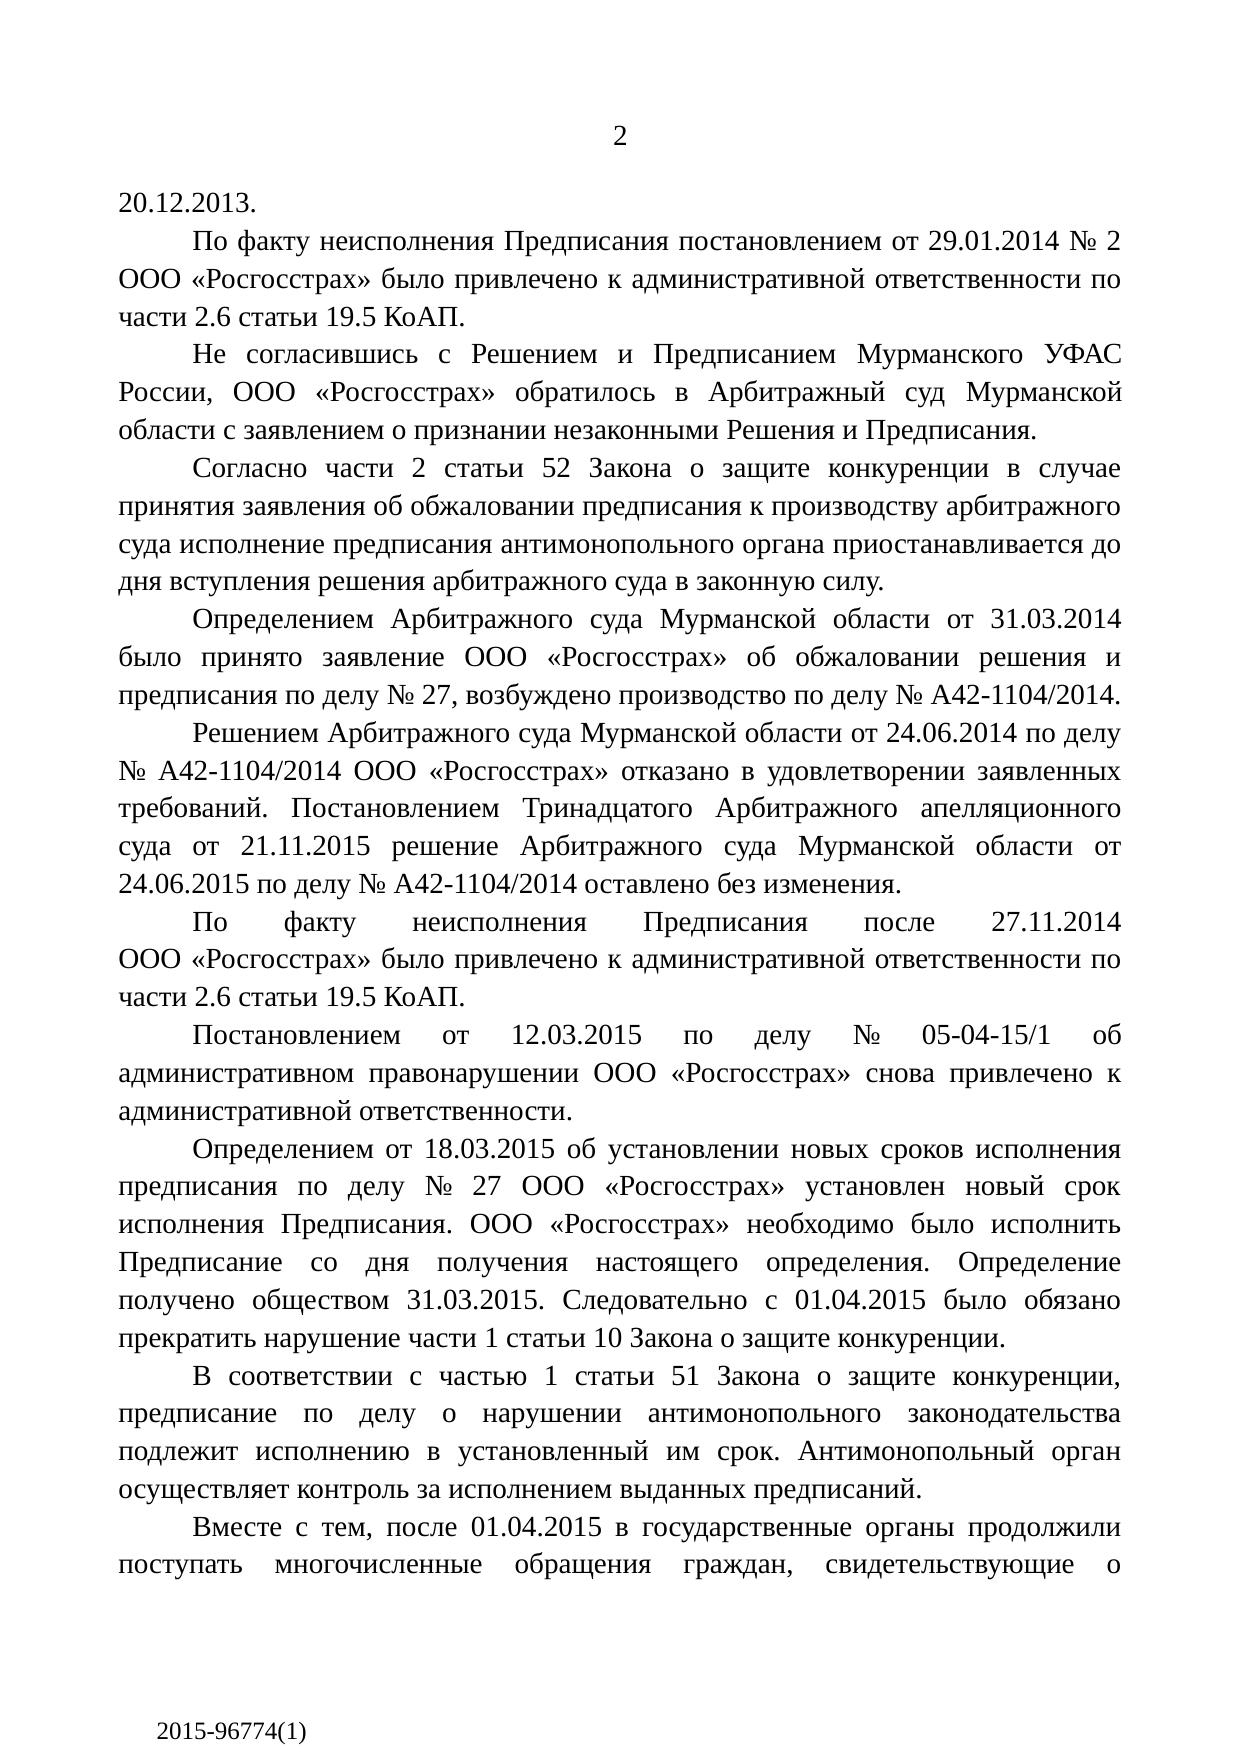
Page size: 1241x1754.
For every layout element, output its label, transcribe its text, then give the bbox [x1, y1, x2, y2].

text Определением от 18.03.2015 об установлении новых сроков исполнения предписания по делу № 27 ООО «Росгосстрах» установлен новый срок исполнения Предписания. ООО «Росгосстрах» необходимо было исполнить Предписание со дня получения настоящего определения. Определение получено обществом 31.03.2015. Следовательно с 01.04.2015 было обязано прекратить нарушение части 1 статьи 10 Закона о защите конкуренции. [118, 1126, 1122, 1353]
text По факту неисполнения Предписания постановлением от 29.01.2014 № 2 ООО «Росгосстрах» было привлечено к административной ответственности по части 2.6 статьи 19.5 КоАП. [118, 219, 1122, 332]
text Вместе с тем, после 01.04.2015 в государственные органы продолжили поступать многочисленные обращения граждан, свидетельствующие о [118, 1504, 1122, 1580]
text Определением Арбитражного суда Мурманской области от 31.03.2014 было принято заявление ООО «Росгосстрах» об обжаловании решения и предписания по делу № 27, возбуждено производство по делу № А42-1104/2014. [118, 597, 1122, 711]
text 20.12.2013. [118, 181, 1122, 219]
text Постановлением от 12.03.2015 по делу № 05-04-15/1 об административном правонарушении ООО «Росгосстрах» снова привлечено к административной ответственности. [118, 1013, 1122, 1126]
list Согласно части 2 статьи 52 Закона о защите конкуренции в случае принятия заявления об обжаловании предписания к производству арбитражного суда исполнение предписания антимонопольного органа приостанавливается до дня вступления решения арбитражного суда в законную силу. [118, 446, 1122, 597]
text Решением Арбитражного суда Мурманской области от 24.06.2014 по делу № А42-1104/2014 ООО «Росгосстрах» отказано в удовлетворении заявленных требований. Постановлением Тринадцатого Арбитражного апелляционного суда от 21.11.2015 решение Арбитражного суда Мурманской области от 24.06.2015 по делу № А42-1104/2014 оставлено без изменения. [118, 711, 1122, 899]
text По факту неисполнения Предписания после 27.11.2014 ООО «Росгосстрах» было привлечено к административной ответственности по части 2.6 статьи 19.5 КоАП. [118, 899, 1122, 1013]
text В соответствии с частью 1 статьи 51 Закона о защите конкуренции, предписание по делу о нарушении антимонопольного законодательства подлежит исполнению в установленный им срок. Антимонопольный орган осуществляет контроль за исполнением выданных предписаний. [118, 1353, 1122, 1504]
text Не согласившись с Решением и Предписанием Мурманского УФАС России, ООО «Росгосстрах» обратилось в Арбитражный суд Мурманской области с заявлением о признании незаконными Решения и Предписания. [118, 332, 1122, 446]
